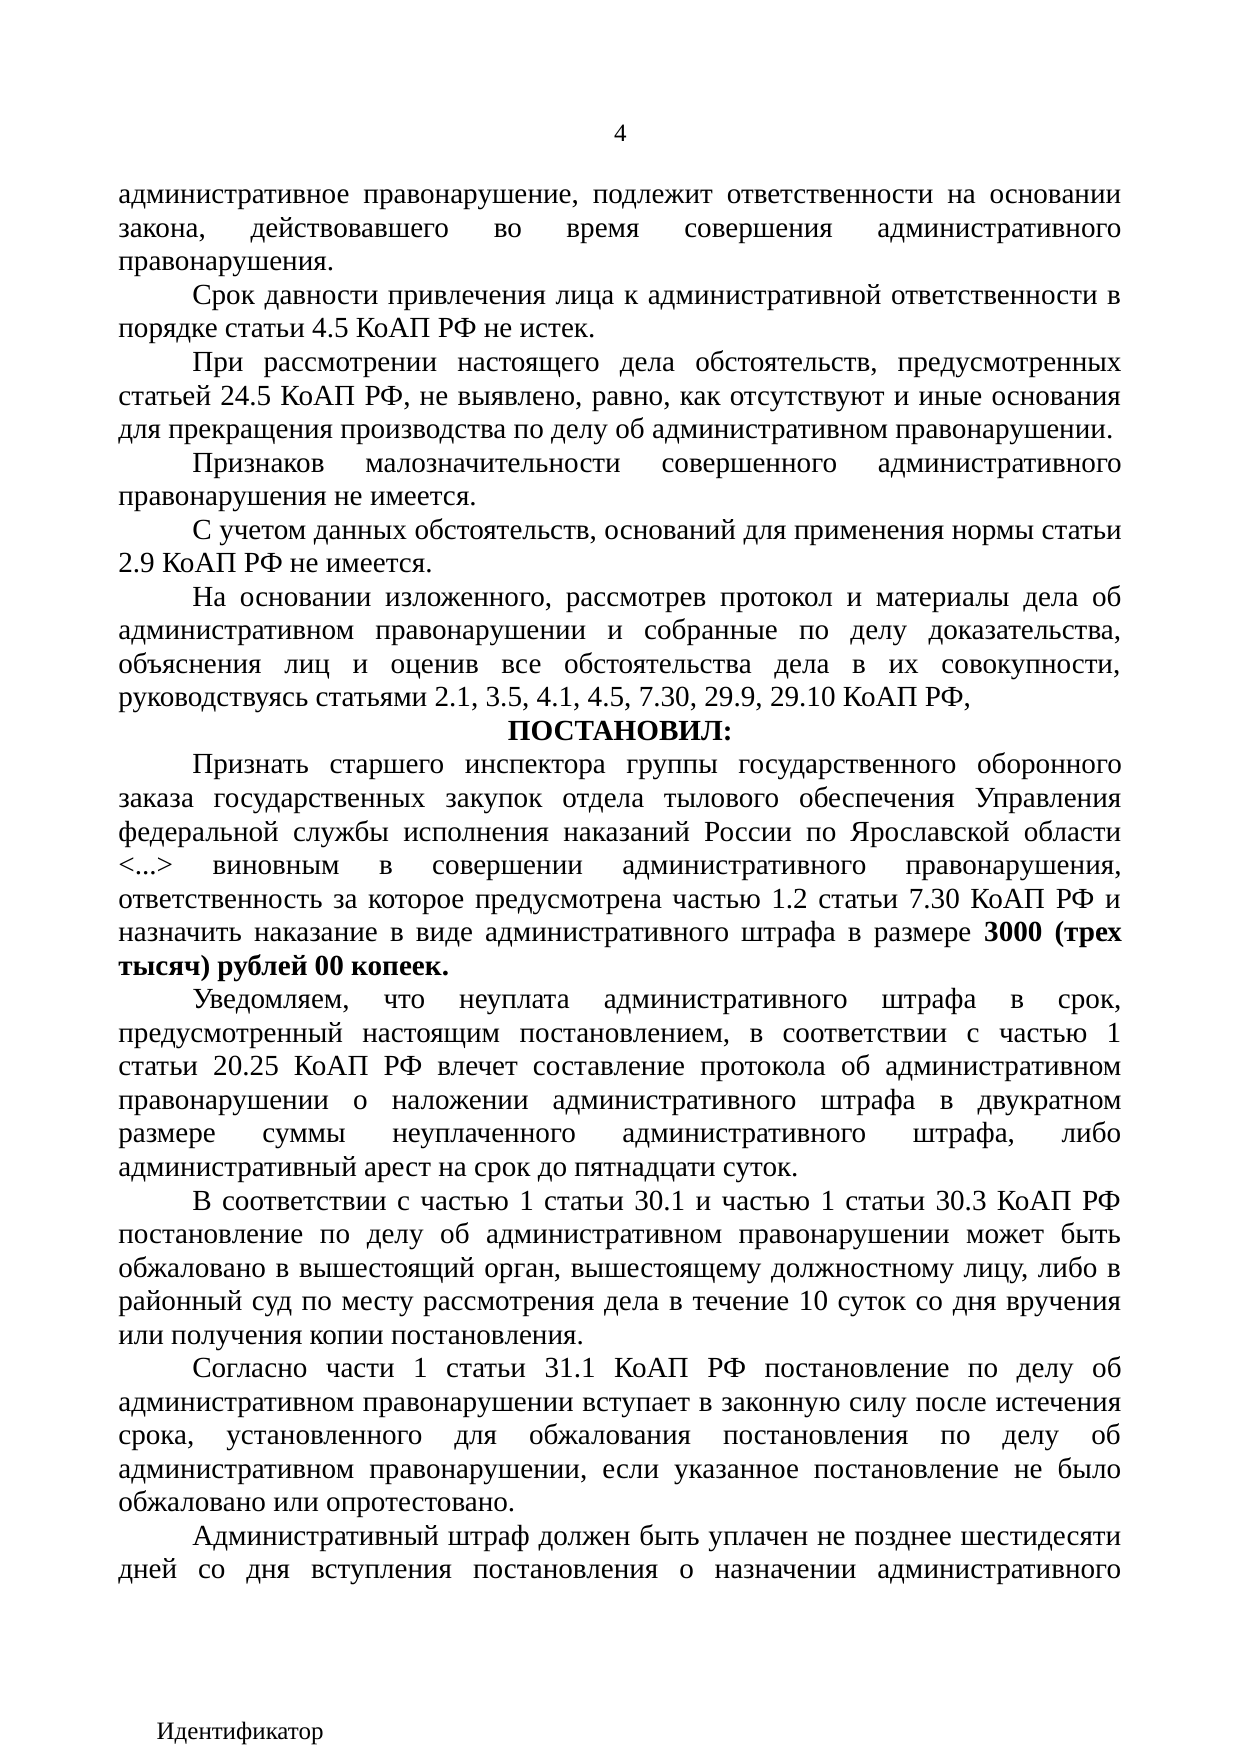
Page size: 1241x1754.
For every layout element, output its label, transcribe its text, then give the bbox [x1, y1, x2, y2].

text В соответствии с частью 1 статьи 30.1 и частью 1 статьи 30.3 КоАП РФ постановление по делу об административном правонарушении может быть обжаловано в вышестоящий орган, вышестоящему должностному лицу, либо в районный суд по месту рассмотрения дела в течение 10 суток со дня вручения или получения копии постановления. [118, 1183, 1122, 1350]
text ПОСТАНОВИЛ: [118, 713, 1122, 747]
text Признать старшего инспектора группы государственного оборонного заказа государственных закупок отдела тылового обеспечения Управления федеральной службы исполнения наказаний России по Ярославской области <...> виновным в совершении административного правонарушения, ответственность за которое предусмотрена частью 1.2 статьи 7.30 КоАП РФ и назначить наказание в виде административного штрафа в размере 3000 (трех тысяч) рублей 00 копеек. [118, 747, 1122, 981]
text На основании изложенного, рассмотрев протокол и материалы дела об административном правонарушении и собранные по делу доказательства, объяснения лиц и оценив все обстоятельства дела в их совокупности, руководствуясь статьями 2.1, 3.5, 4.1, 4.5, 7.30, 29.9, 29.10 КоАП РФ, [118, 579, 1122, 713]
text административное правонарушение, подлежит ответственности на основании закона, действовавшего во время совершения административного правонарушения. [118, 176, 1122, 277]
text Согласно части 1 статьи 31.1 КоАП РФ постановление по делу об административном правонарушении вступает в законную силу после истечения срока, установленного для обжалования постановления по делу об административном правонарушении, если указанное постановление не было обжаловано или опротестовано. [118, 1350, 1122, 1518]
text Признаков малозначительности совершенного административного правонарушения не имеется. [118, 445, 1122, 512]
text С учетом данных обстоятельств, оснований для применения нормы статьи 2.9 КоАП РФ не имеется. [118, 512, 1122, 579]
text При рассмотрении настоящего дела обстоятельств, предусмотренных статьей 24.5 КоАП РФ, не выявлено, равно, как отсутствуют и иные основания для прекращения производства по делу об административном правонарушении. [118, 344, 1122, 445]
text Срок давности привлечения лица к административной ответственности в порядке статьи 4.5 КоАП РФ не истек. [118, 277, 1122, 344]
text Административный штраф должен быть уплачен не позднее шестидесяти дней со дня вступления постановления о назначении административного [118, 1518, 1122, 1585]
text Уведомляем, что неуплата административного штрафа в срок, предусмотренный настоящим постановлением, в соответствии с частью 1 статьи 20.25 КоАП РФ влечет составление протокола об административном правонарушении о наложении административного штрафа в двукратном размере суммы неуплаченного административного штрафа, либо административный арест на срок до пятнадцати суток. [118, 981, 1122, 1183]
